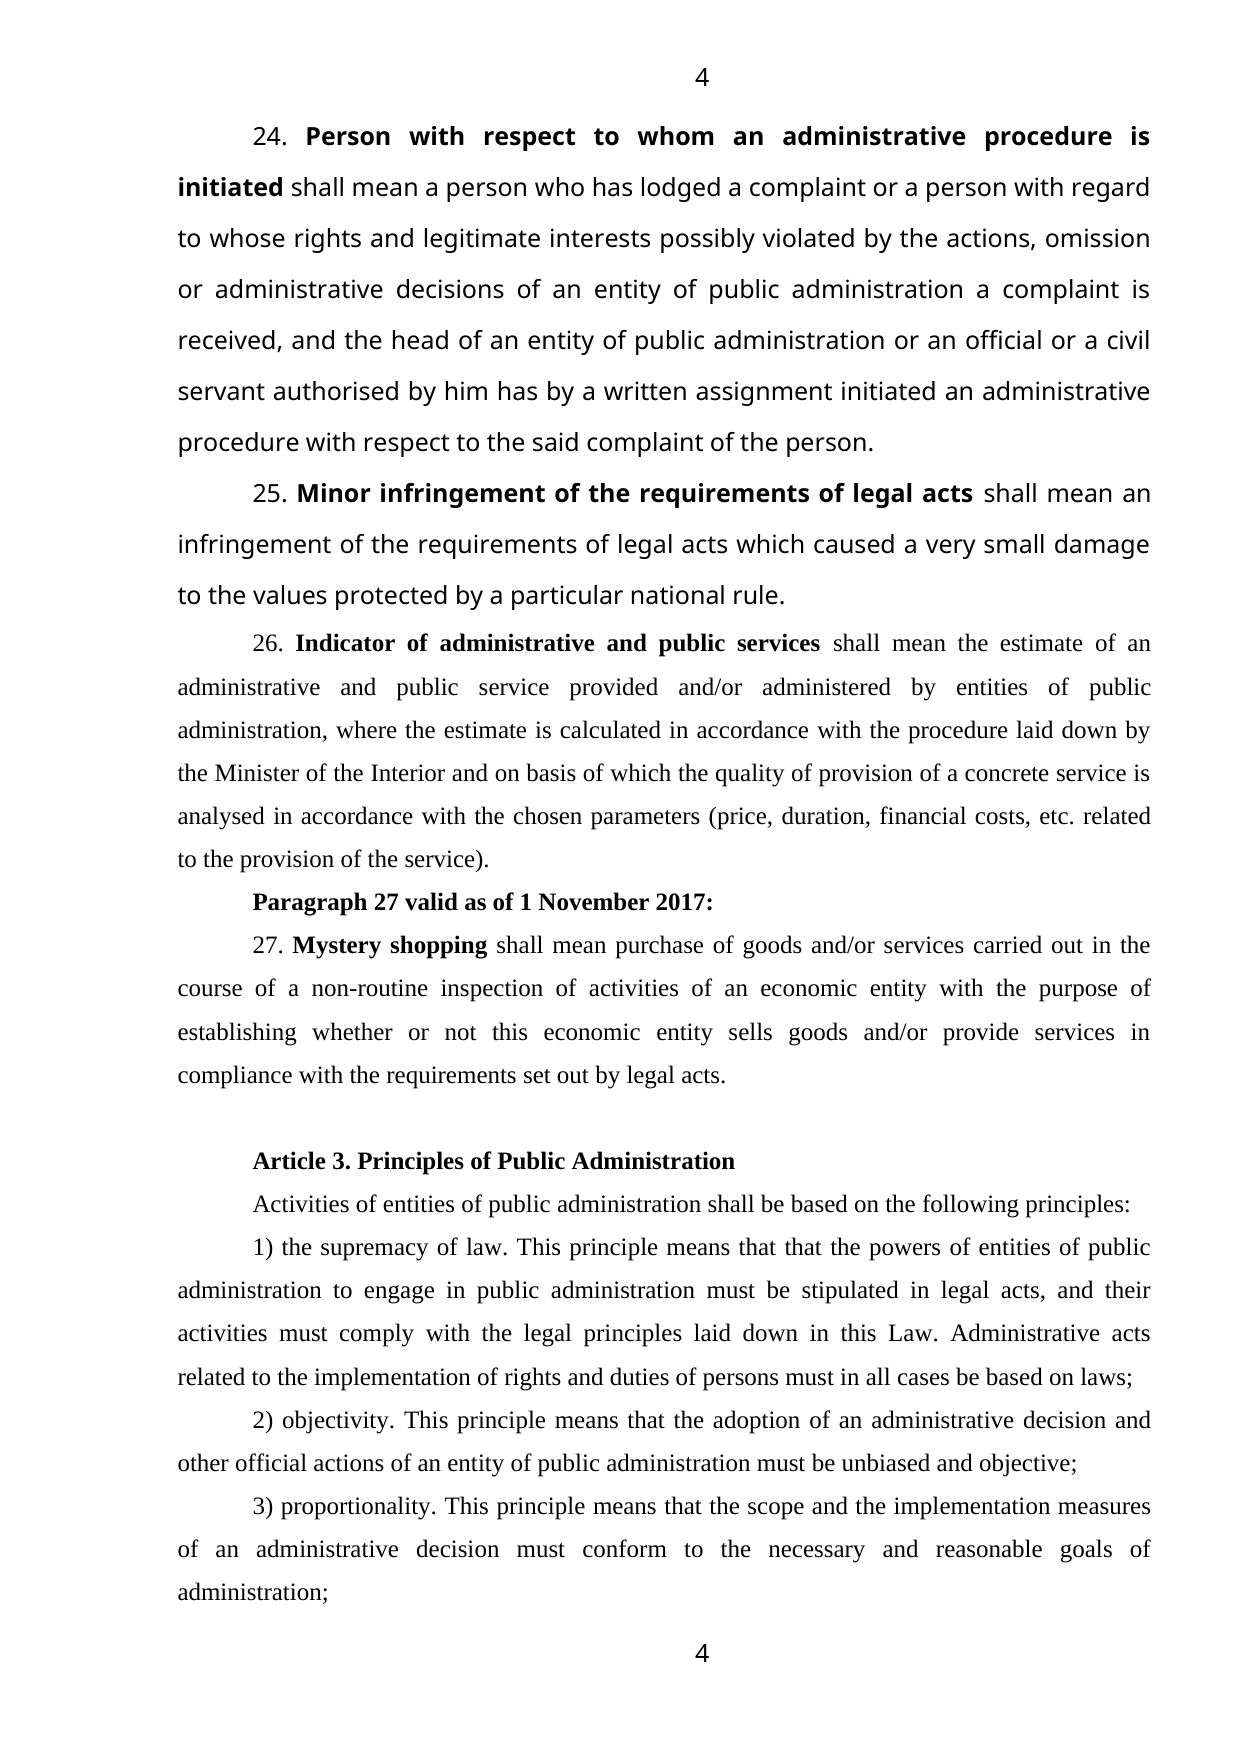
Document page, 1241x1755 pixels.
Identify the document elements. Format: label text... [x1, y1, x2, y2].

text Article 3. Principles of Public Administration [177, 1146, 1152, 1175]
text Activities of entities of public administration shall be based on the following principles: [177, 1189, 1152, 1218]
text Paragraph 27 valid as of 1 November 2017: [177, 887, 1152, 916]
text 27. Mystery shopping shall mean purchase of goods and/or services carried out in the course of a non-routine inspection of activities of an economic entity with the purpose of establishing whether or not this economic entity sells goods and/or provide services in compliance with the requirements set out by legal acts. [177, 930, 1152, 1088]
text 26. Indicator of administrative and public services shall mean the estimate of an administrative and public service provided and/or administered by entities of public administration, where the estimate is calculated in accordance with the procedure laid down by the Minister of the Interior and on basis of which the quality of provision of a concrete service is analysed in accordance with the chosen parameters (price, duration, financial costs, etc. related to the provision of the service). [177, 628, 1152, 873]
text 2) objectivity. This principle means that the adoption of an administrative decision and other official actions of an entity of public administration must be unbiased and objective; [177, 1405, 1152, 1477]
text 1) the supremacy of law. This principle means that that the powers of entities of public administration to engage in public administration must be stipulated in legal acts, and their activities must comply with the legal principles laid down in this Law. Administrative acts related to the implementation of rights and duties of persons must in all cases be based on laws; [177, 1232, 1152, 1390]
text 3) proportionality. This principle means that the scope and the implementation measures of an administrative decision must conform to the necessary and reasonable goals of administration; [177, 1491, 1152, 1606]
text 25. Minor infringement of the requirements of legal acts shall mean an infringement of the requirements of legal acts which caused a very small damage to the values protected by a particular national rule. [177, 475, 1152, 612]
text 24. Person with respect to whom an administrative procedure is initiated shall mean a person who has lodged a complaint or a person with regard to whose rights and legitimate interests possibly violated by the actions, omission or administrative decisions of an entity of public administration a complaint is received, and the head of an entity of public administration or an official or a civil servant authorised by him has by a written assignment initiated an administrative procedure with respect to the said complaint of the person. [177, 118, 1152, 458]
